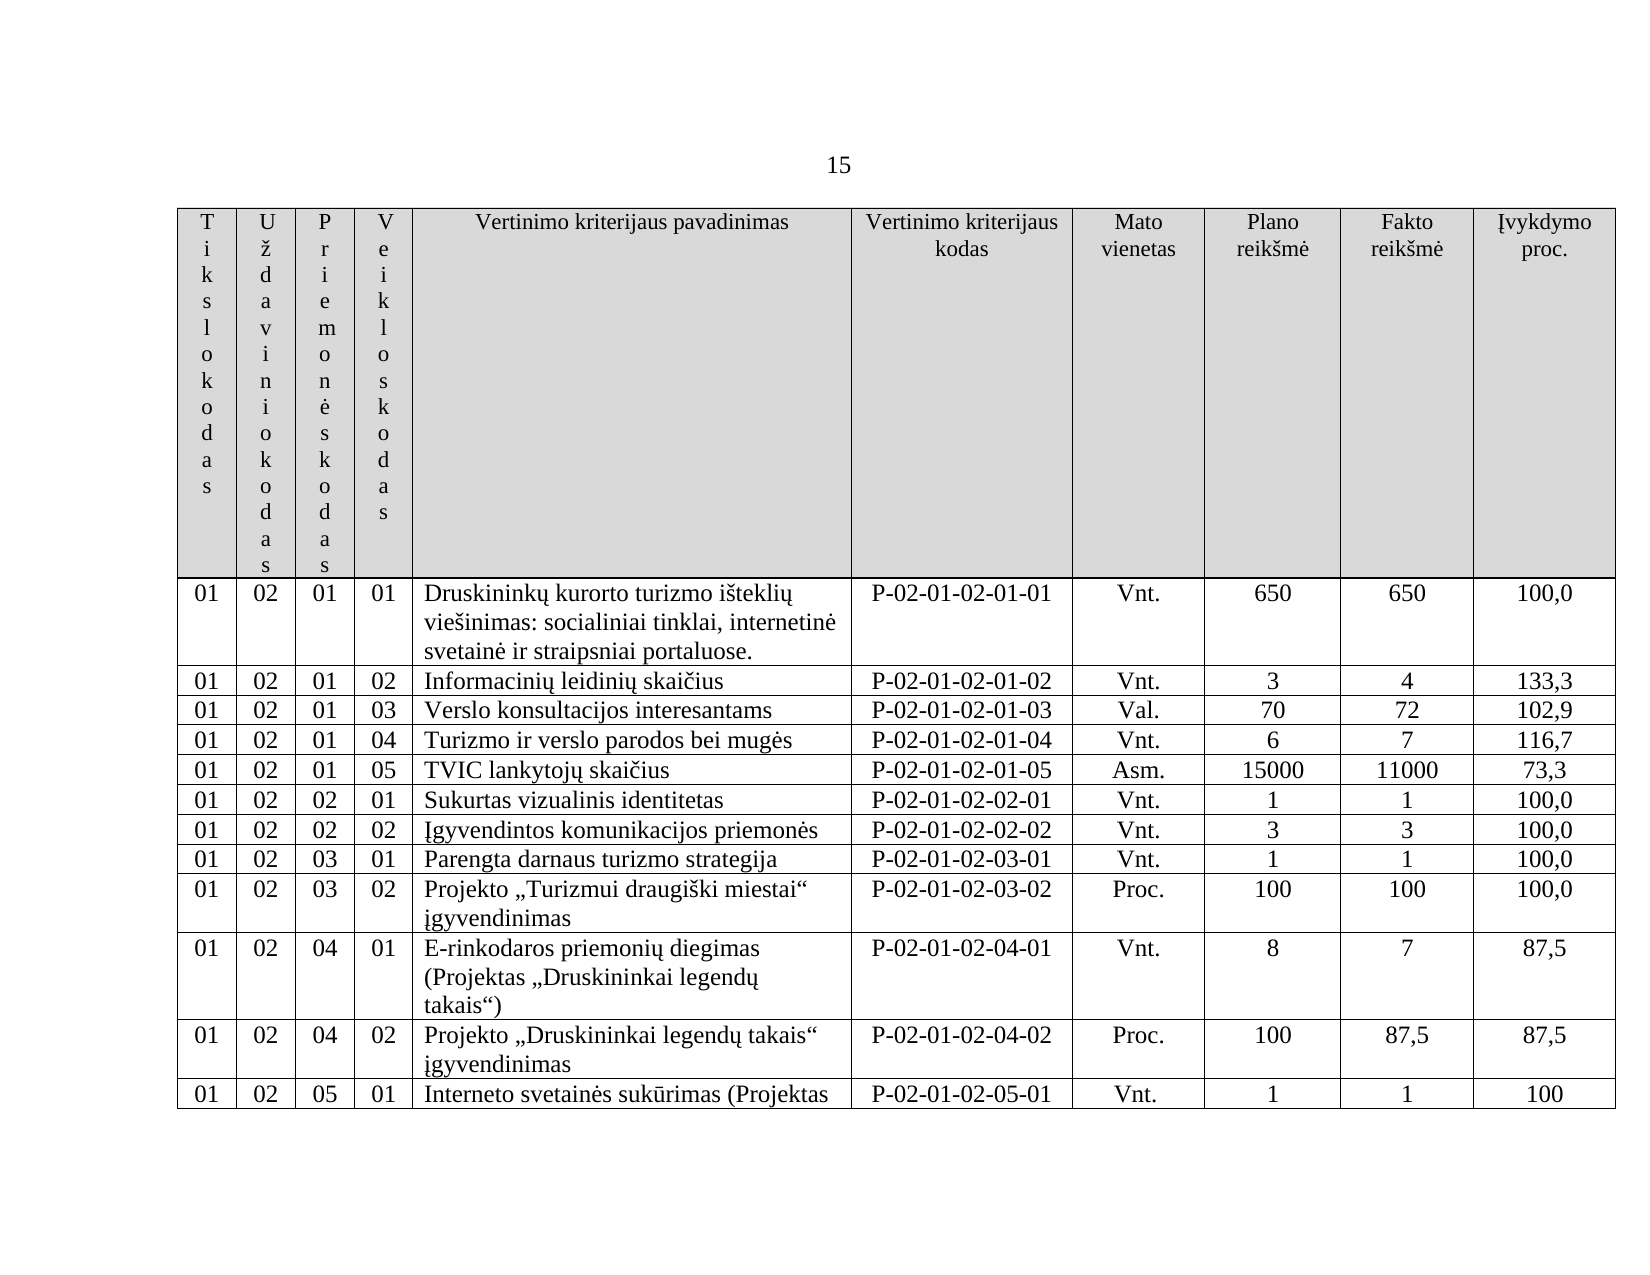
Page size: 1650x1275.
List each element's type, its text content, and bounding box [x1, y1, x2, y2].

table_cell 100,0 [1474, 785, 1615, 814]
table_cell Projekto „Druskininkai legendų takais“ įgyvendinimas [413, 1020, 851, 1078]
table_cell 02 [237, 845, 295, 873]
table_cell 87,5 [1474, 933, 1615, 1019]
table_cell Asm. [1073, 755, 1204, 784]
table_cell 01 [178, 845, 236, 873]
table_cell 01 [355, 845, 412, 873]
table_cell 650 [1205, 579, 1340, 665]
table_cell P-02-01-02-01-05 [852, 755, 1072, 784]
table_cell 1 [1205, 785, 1340, 814]
table_cell 102,9 [1474, 696, 1615, 724]
table_cell 01 [178, 933, 236, 1019]
table_cell 03 [296, 845, 354, 873]
table_cell 02 [237, 755, 295, 784]
table_cell 73,3 [1474, 755, 1615, 784]
table_cell 03 [296, 874, 354, 932]
table_cell 02 [237, 1079, 295, 1107]
table_cell 02 [237, 696, 295, 724]
table_cell 100 [1474, 1079, 1615, 1107]
table_cell Informacinių leidinių skaičius [413, 666, 851, 694]
table_cell P-02-01-02-02-02 [852, 815, 1072, 843]
table_cell 116,7 [1474, 725, 1615, 754]
table_cell P-02-01-02-04-02 [852, 1020, 1072, 1078]
table_cell 100,0 [1474, 579, 1615, 665]
table_cell 01 [178, 755, 236, 784]
table_cell 01 [178, 1020, 236, 1078]
table_header Plano reikšmė [1205, 209, 1340, 577]
table_cell 1 [1205, 845, 1340, 873]
table_cell Druskininkų kurorto turizmo išteklių viešinimas: socialiniai tinklai, internetinė svetainė ir straipsniai portaluose. [413, 579, 851, 665]
table_cell 02 [296, 815, 354, 843]
table_cell 650 [1341, 579, 1473, 665]
table_cell 100,0 [1474, 874, 1615, 932]
table_cell Verslo konsultacijos interesantams [413, 696, 851, 724]
table_cell P-02-01-02-03-02 [852, 874, 1072, 932]
table_cell Val. [1073, 696, 1204, 724]
table_cell Vnt. [1073, 725, 1204, 754]
table_cell 3 [1205, 666, 1340, 694]
table_cell P-02-01-02-04-01 [852, 933, 1072, 1019]
table_cell 4 [1341, 666, 1473, 694]
table_cell 01 [296, 755, 354, 784]
table_cell P-02-01-02-05-01 [852, 1079, 1072, 1107]
table_header Uždavinio kodas [237, 209, 295, 577]
table_cell 02 [237, 874, 295, 932]
table_cell 04 [296, 933, 354, 1019]
table_cell Sukurtas vizualinis identitetas [413, 785, 851, 814]
table_cell 7 [1341, 933, 1473, 1019]
table_cell 133,3 [1474, 666, 1615, 694]
table_cell 01 [296, 579, 354, 665]
table_cell Interneto svetainės sukūrimas (Projektas [413, 1079, 851, 1107]
table_cell P-02-01-02-01-04 [852, 725, 1072, 754]
table_cell 11000 [1341, 755, 1473, 784]
table_cell Vnt. [1073, 785, 1204, 814]
table_cell 1 [1205, 1079, 1340, 1107]
table_cell 02 [237, 666, 295, 694]
table_cell 04 [296, 1020, 354, 1078]
table_cell Parengta darnaus turizmo strategija [413, 845, 851, 873]
table_cell 100,0 [1474, 845, 1615, 873]
table_cell 100 [1205, 1020, 1340, 1078]
table_cell 01 [178, 785, 236, 814]
table_cell 8 [1205, 933, 1340, 1019]
table_header Tikslo kodas [178, 209, 236, 577]
table_header Veiklos kodas [355, 209, 412, 577]
table_cell 01 [178, 696, 236, 724]
table_cell Proc. [1073, 874, 1204, 932]
table_cell 01 [296, 666, 354, 694]
table_cell 15000 [1205, 755, 1340, 784]
table_cell 05 [355, 755, 412, 784]
table_cell 01 [178, 815, 236, 843]
table_header Vertinimo kriterijaus kodas [852, 209, 1072, 577]
table_cell Proc. [1073, 1020, 1204, 1078]
table_header Priemonės kodas [296, 209, 354, 577]
table_cell P-02-01-02-02-01 [852, 785, 1072, 814]
table_cell 05 [296, 1079, 354, 1107]
table_cell 01 [355, 1079, 412, 1107]
table_cell 01 [178, 874, 236, 932]
table_cell Projekto „Turizmui draugiški miestai“ įgyvendinimas [413, 874, 851, 932]
table_cell P-02-01-02-01-03 [852, 696, 1072, 724]
table_cell 72 [1341, 696, 1473, 724]
table_header Įvykdymo proc. [1474, 209, 1615, 577]
table_cell 87,5 [1341, 1020, 1473, 1078]
table_cell 02 [237, 815, 295, 843]
table_cell 02 [355, 874, 412, 932]
table_cell 01 [296, 696, 354, 724]
table_cell 02 [237, 933, 295, 1019]
table_cell 01 [355, 579, 412, 665]
table_cell Įgyvendintos komunikacijos priemonės [413, 815, 851, 843]
table_cell 3 [1205, 815, 1340, 843]
table_cell Vnt. [1073, 815, 1204, 843]
table_cell 02 [296, 785, 354, 814]
table_header Vertinimo kriterijaus pavadinimas [413, 209, 851, 577]
table_cell 02 [237, 1020, 295, 1078]
table_cell 02 [237, 725, 295, 754]
table_cell Vnt. [1073, 933, 1204, 1019]
table_cell 02 [355, 666, 412, 694]
table_cell 1 [1341, 1079, 1473, 1107]
table_cell 02 [237, 785, 295, 814]
table_cell 02 [237, 579, 295, 665]
table_cell 01 [178, 666, 236, 694]
table_cell P-02-01-02-01-01 [852, 579, 1072, 665]
table_cell 1 [1341, 785, 1473, 814]
table_cell 03 [355, 696, 412, 724]
table_cell P-02-01-02-01-02 [852, 666, 1072, 694]
table_cell P-02-01-02-03-01 [852, 845, 1072, 873]
table_cell 01 [355, 933, 412, 1019]
table_cell 100 [1341, 874, 1473, 932]
table_cell Vnt. [1073, 1079, 1204, 1107]
table_cell 100 [1205, 874, 1340, 932]
table_cell Vnt. [1073, 845, 1204, 873]
table_cell 87,5 [1474, 1020, 1615, 1078]
table_cell Vnt. [1073, 579, 1204, 665]
table_header Fakto reikšmė [1341, 209, 1473, 577]
table_cell 1 [1341, 845, 1473, 873]
table_cell 01 [178, 579, 236, 665]
table_cell 04 [355, 725, 412, 754]
table_cell 02 [355, 815, 412, 843]
table_cell 70 [1205, 696, 1340, 724]
table_cell Turizmo ir verslo parodos bei mugės [413, 725, 851, 754]
table_cell 01 [296, 725, 354, 754]
table_header Mato vienetas [1073, 209, 1204, 577]
table_cell 100,0 [1474, 815, 1615, 843]
table_cell 3 [1341, 815, 1473, 843]
table_cell 7 [1341, 725, 1473, 754]
table_cell 6 [1205, 725, 1340, 754]
table_cell 02 [355, 1020, 412, 1078]
table_cell Vnt. [1073, 666, 1204, 694]
table_cell E-rinkodaros priemonių diegimas (Projektas „Druskininkai legendų takais“) [413, 933, 851, 1019]
table_cell 01 [178, 1079, 236, 1107]
table_cell TVIC lankytojų skaičius [413, 755, 851, 784]
table_cell 01 [355, 785, 412, 814]
table_cell 01 [178, 725, 236, 754]
